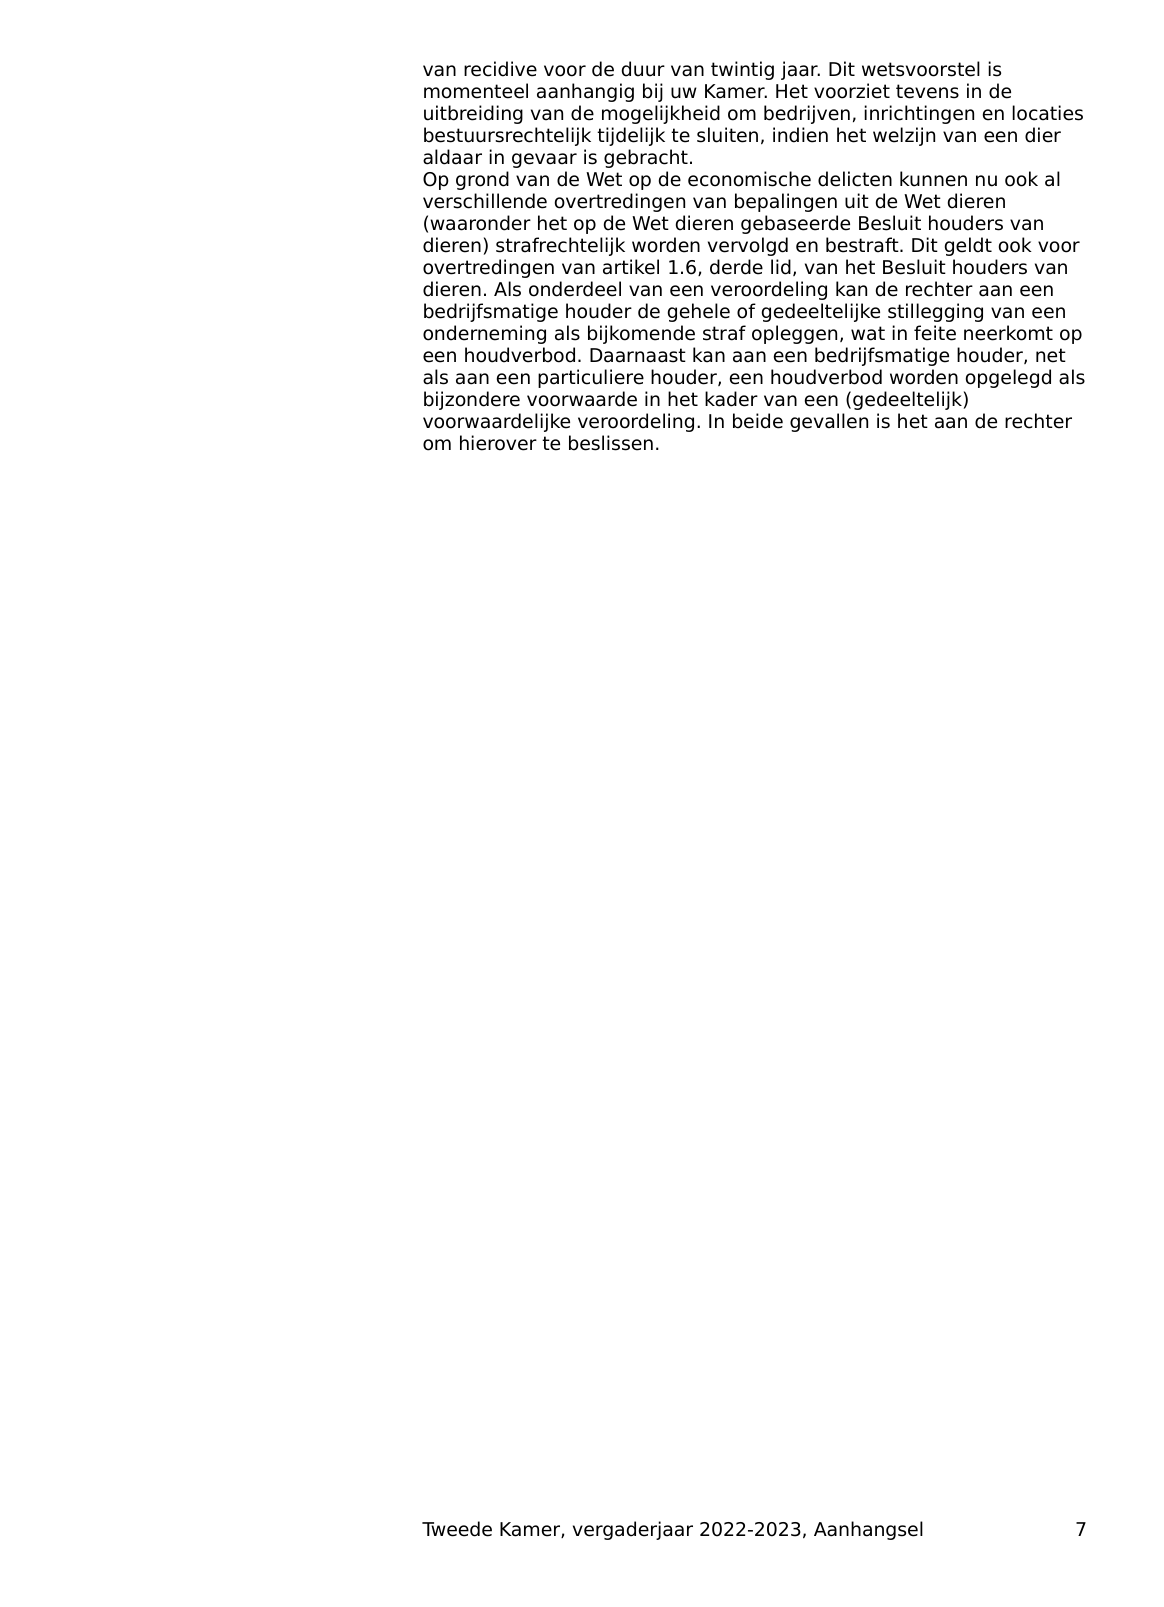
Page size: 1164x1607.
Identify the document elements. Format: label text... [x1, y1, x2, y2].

text Op grond van de Wet op de economische delicten kunnen nu ook al verschillende overtredingen van bepalingen uit de Wet dieren (waaronder het op de Wet dieren gebaseerde Besluit houders van dieren) strafrechtelijk worden vervolgd en bestraft. Dit geldt ook voor overtredingen van artikel 1.6, derde lid, van het Besluit houders van dieren. Als onderdeel van een veroordeling kan de rechter aan een bedrijfsmatige houder de gehele of gedeeltelijke stillegging van een onderneming als bijkomende straf opleggen, wat in feite neerkomt op een houdverbod. Daarnaast kan aan een bedrijfsmatige houder, net als aan een particuliere houder, een houdverbod worden opgelegd als bijzondere voorwaarde in het kader van een (gedeeltelijk) voorwaardelijke veroordeling. In beide gevallen is het aan de rechter om hierover te beslissen. [422, 169, 1087, 455]
text van recidive voor de duur van twintig jaar. Dit wetsvoorstel is momenteel aanhangig bij uw Kamer. Het voorziet tevens in de uitbreiding van de mogelijkheid om bedrijven, inrichtingen en locaties bestuursrechtelijk tijdelijk te sluiten, indien het welzijn van een dier aldaar in gevaar is gebracht. [422, 59, 1087, 169]
